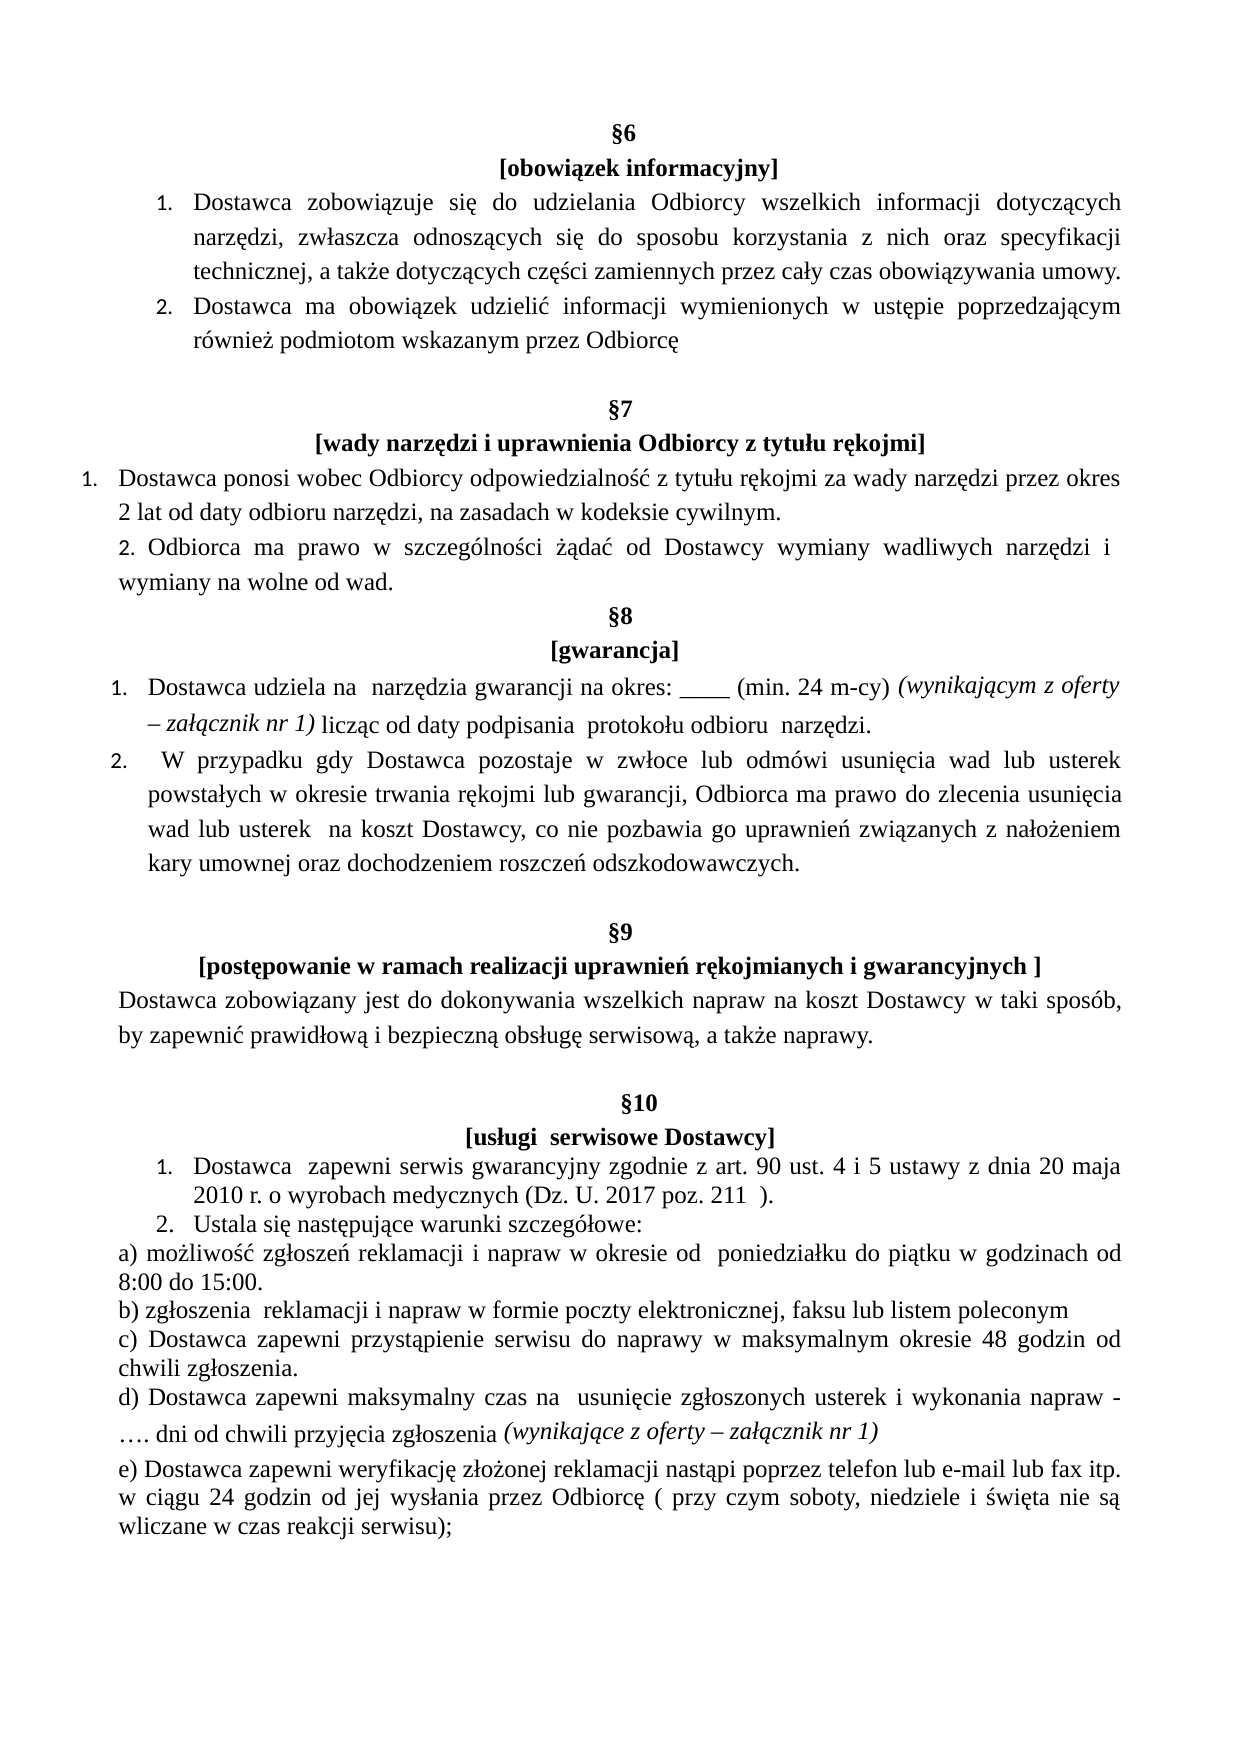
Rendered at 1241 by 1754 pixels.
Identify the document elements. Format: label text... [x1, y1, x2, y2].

list Dostawca ma obowiązek udzielić informacji wymienionych w ustępie poprzedzającym również podmiotom wskazanym przez Odbiorcę [156, 291, 1122, 354]
text a) możliwość zgłoszeń reklamacji i napraw w okresie od poniedziałku do piątku w godzinach od 8:00 do 15:00. [118, 1238, 1122, 1295]
list W przypadku gdy Dostawca pozostaje w zwłoce lub odmówi usunięcia wad lub usterek powstałych w okresie trwania rękojmi lub gwarancji, Odbiorca ma prawo do zlecenia usunięcia wad lub usterek na koszt Dostawcy, co nie pozbawia go uprawnień związanych z nałożeniem kary umownej oraz dochodzeniem roszczeń odszkodowawczych. [110, 745, 1122, 877]
text [postępowanie w ramach realizacji uprawnień rękojmianych i gwarancyjnych ] [118, 951, 1122, 980]
list Dostawca zapewni serwis gwarancyjny zgodnie z art. 90 ust. 4 i 5 ustawy z dnia 20 maja 2010 r. o wyrobach medycznych (Dz. U. 2017 poz. 211 ). [156, 1151, 1122, 1209]
text [obowiązek informacyjny] [156, 153, 1122, 181]
text [gwarancja] [118, 636, 1111, 664]
text §8 [118, 601, 1122, 630]
text b) zgłoszenia reklamacji i napraw w formie poczty elektronicznej, faksu lub listem poleconym [118, 1295, 1122, 1324]
list Dostawca udziela na narzędzia gwarancji na okres: ____ (min. 24 m-cy) (wynikającym z oferty – załącznik nr 1) licząc od daty podpisania protokołu odbioru narzędzi. [110, 670, 1122, 739]
text [wady narzędzi i uprawnienia Odbiorcy z tytułu rękojmi] [118, 428, 1122, 457]
text d) Dostawca zapewni maksymalny czas na usunięcie zgłoszonych usterek i wykonania napraw - …. dni od chwili przyjęcia zgłoszenia (wynikające z oferty – załącznik nr 1) [118, 1382, 1122, 1447]
text §6 [118, 118, 1122, 147]
text §7 [118, 394, 1122, 422]
text [usługi serwisowe Dostawcy] [118, 1122, 1122, 1151]
text c) Dostawca zapewni przystąpienie serwisu do naprawy w maksymalnym okresie 48 godzin od chwili zgłoszenia. [118, 1324, 1122, 1382]
text e) Dostawca zapewni weryfikację złożonej reklamacji nastąpi poprzez telefon lub e-mail lub fax itp. w ciągu 24 godzin od jej wysłania przez Odbiorcę ( przy czym soboty, niedziele i święta nie są wliczane w czas reakcji serwisu); [118, 1454, 1122, 1540]
list Ustala się następujące warunki szczegółowe: [156, 1209, 1122, 1238]
list Dostawca ponosi wobec Odbiorcy odpowiedzialność z tytułu rękojmi za wady narzędzi przez okres 2 lat od daty odbioru narzędzi, na zasadach w kodeksie cywilnym. [81, 463, 1122, 526]
list Odbiorca ma prawo w szczególności żądać od Dostawcy wymiany wadliwych narzędzi i wymiany na wolne od wad. [118, 532, 1111, 595]
text §9 [118, 917, 1122, 945]
text Dostawca zobowiązany jest do dokonywania wszelkich napraw na koszt Dostawcy w taki sposób, by zapewnić prawidłową i bezpieczną obsługę serwisową, a także naprawy. [118, 986, 1122, 1049]
text §10 [156, 1088, 1122, 1117]
list Dostawca zobowiązuje się do udzielania Odbiorcy wszelkich informacji dotyczących narzędzi, zwłaszcza odnoszących się do sposobu korzystania z nich oraz specyfikacji technicznej, a także dotyczących części zamiennych przez cały czas obowiązywania umowy. [156, 187, 1122, 285]
